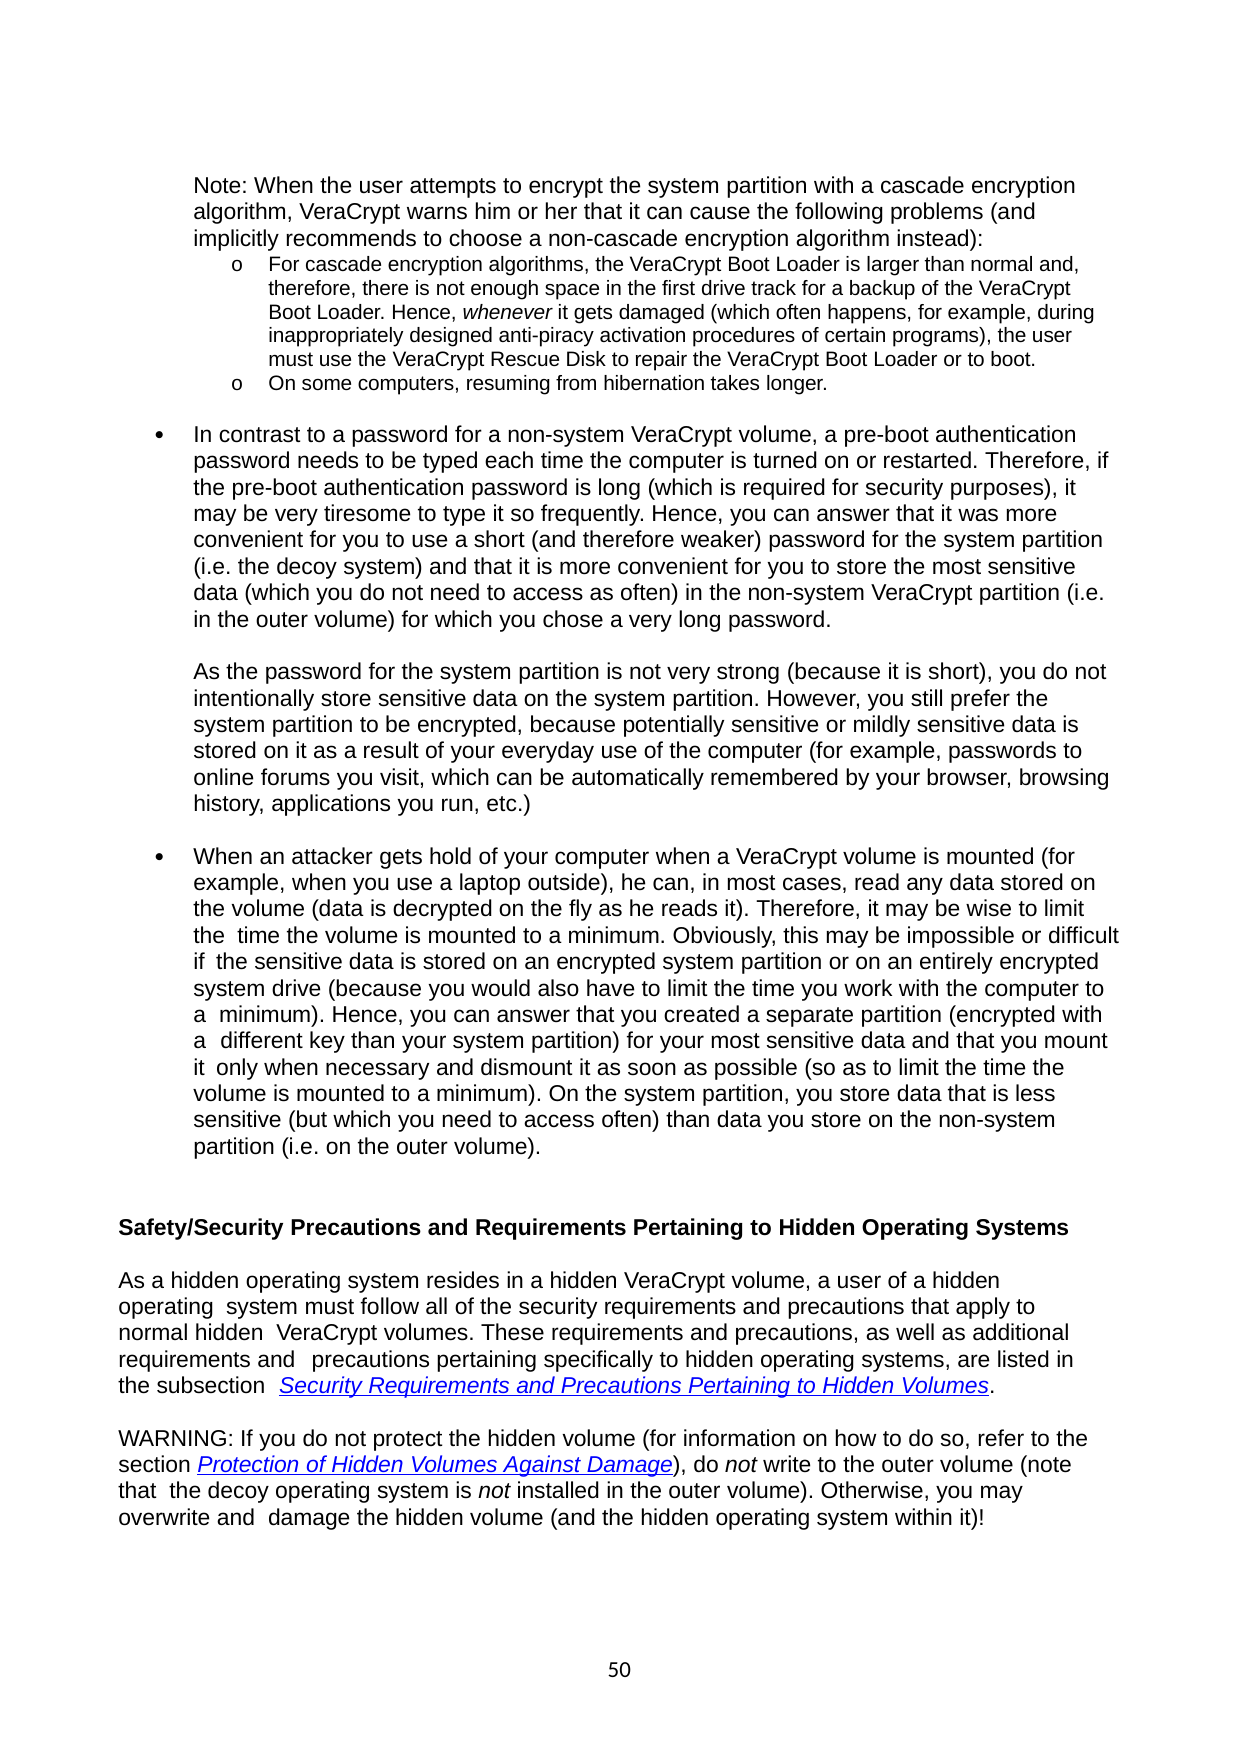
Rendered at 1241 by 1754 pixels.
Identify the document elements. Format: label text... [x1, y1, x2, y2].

list For cascade encryption algorithms, the VeraCrypt Boot Loader is larger than normal and, therefore, there is not enough space in the first drive track for a backup of the VeraCrypt Boot Loader. Hence, whenever it gets damaged (which often happens, for example, during inappropriately designed anti-piracy activation procedures of certain programs), the user must use the VeraCrypt Rescue Disk to repair the VeraCrypt Boot Loader or to boot. [231, 251, 1099, 371]
subtitle Safety/Security Precautions and Requirements Pertaining to Hidden Operating Systems [118, 1214, 1132, 1240]
text WARNING: If you do not protect the hidden volume (for information on how to do so, refer to the section Protection of Hidden Volumes Against Damage), do not write to the outer volume (note that the decoy operating system is not installed in the outer volume). Otherwise, you may overwrite and damage the hidden volume (and the hidden operating system within it)! [118, 1425, 1112, 1530]
text As a hidden operating system resides in a hidden VeraCrypt volume, a user of a hidden operating system must follow all of the security requirements and precautions that apply to normal hidden VeraCrypt volumes. These requirements and precautions, as well as additional requirements and precautions pertaining specifically to hidden operating systems, are listed in the subsection Security Requirements and Precautions Pertaining to Hidden Volumes. [118, 1267, 1099, 1398]
text As the password for the system partition is not very strong (because it is short), you do not intentionally store sensitive data on the system partition. However, you still prefer the system partition to be encrypted, because potentially sensitive or mildly sensitive data is stored on it as a result of your everyday use of the computer (for example, passwords to online forums you visit, which can be automatically remembered by your browser, browsing history, applications you run, etc.) [193, 658, 1112, 816]
list On some computers, resuming from hibernation takes longer. [231, 371, 1132, 396]
list In contrast to a password for a non-system VeraCrypt volume, a pre-boot authentication password needs to be typed each time the computer is turned on or restarted. Therefore, if the pre-boot authentication password is long (which is required for security purposes), it may be very tiresome to type it so frequently. Hence, you can answer that it was more convenient for you to use a short (and therefore weaker) password for the system partition (i.e. the decoy system) and that it is more convenient for you to store the most sensitive data (which you do not need to access as often) in the non-system VeraCrypt partition (i.e. in the outer volume) for which you chose a very long password. [156, 421, 1109, 632]
list When an attacker gets hold of your computer when a VeraCrypt volume is mounted (for example, when you use a laptop outside), he can, in most cases, read any data stored on the volume (data is decrypted on the fly as he reads it). Therefore, it may be wise to limit the time the volume is mounted to a minimum. Obviously, this may be impossible or difficult if the sensitive data is stored on an encrypted system partition or on an entirely encrypted system drive (because you would also have to limit the time you work with the computer to a minimum). Hence, you can answer that you created a separate partition (encrypted with a different key than your system partition) for your most sensitive data and that you mount it only when necessary and dismount it as soon as possible (so as to limit the time the volume is mounted to a minimum). On the system partition, you store data that is less sensitive (but which you need to access often) than data you store on the non-system partition (i.e. on the outer volume). [156, 843, 1119, 1159]
text Note: When the user attempts to encrypt the system partition with a cascade encryption algorithm, VeraCrypt warns him or her that it can cause the following problems (and implicitly recommends to choose a non-cascade encryption algorithm instead): [193, 172, 1099, 251]
